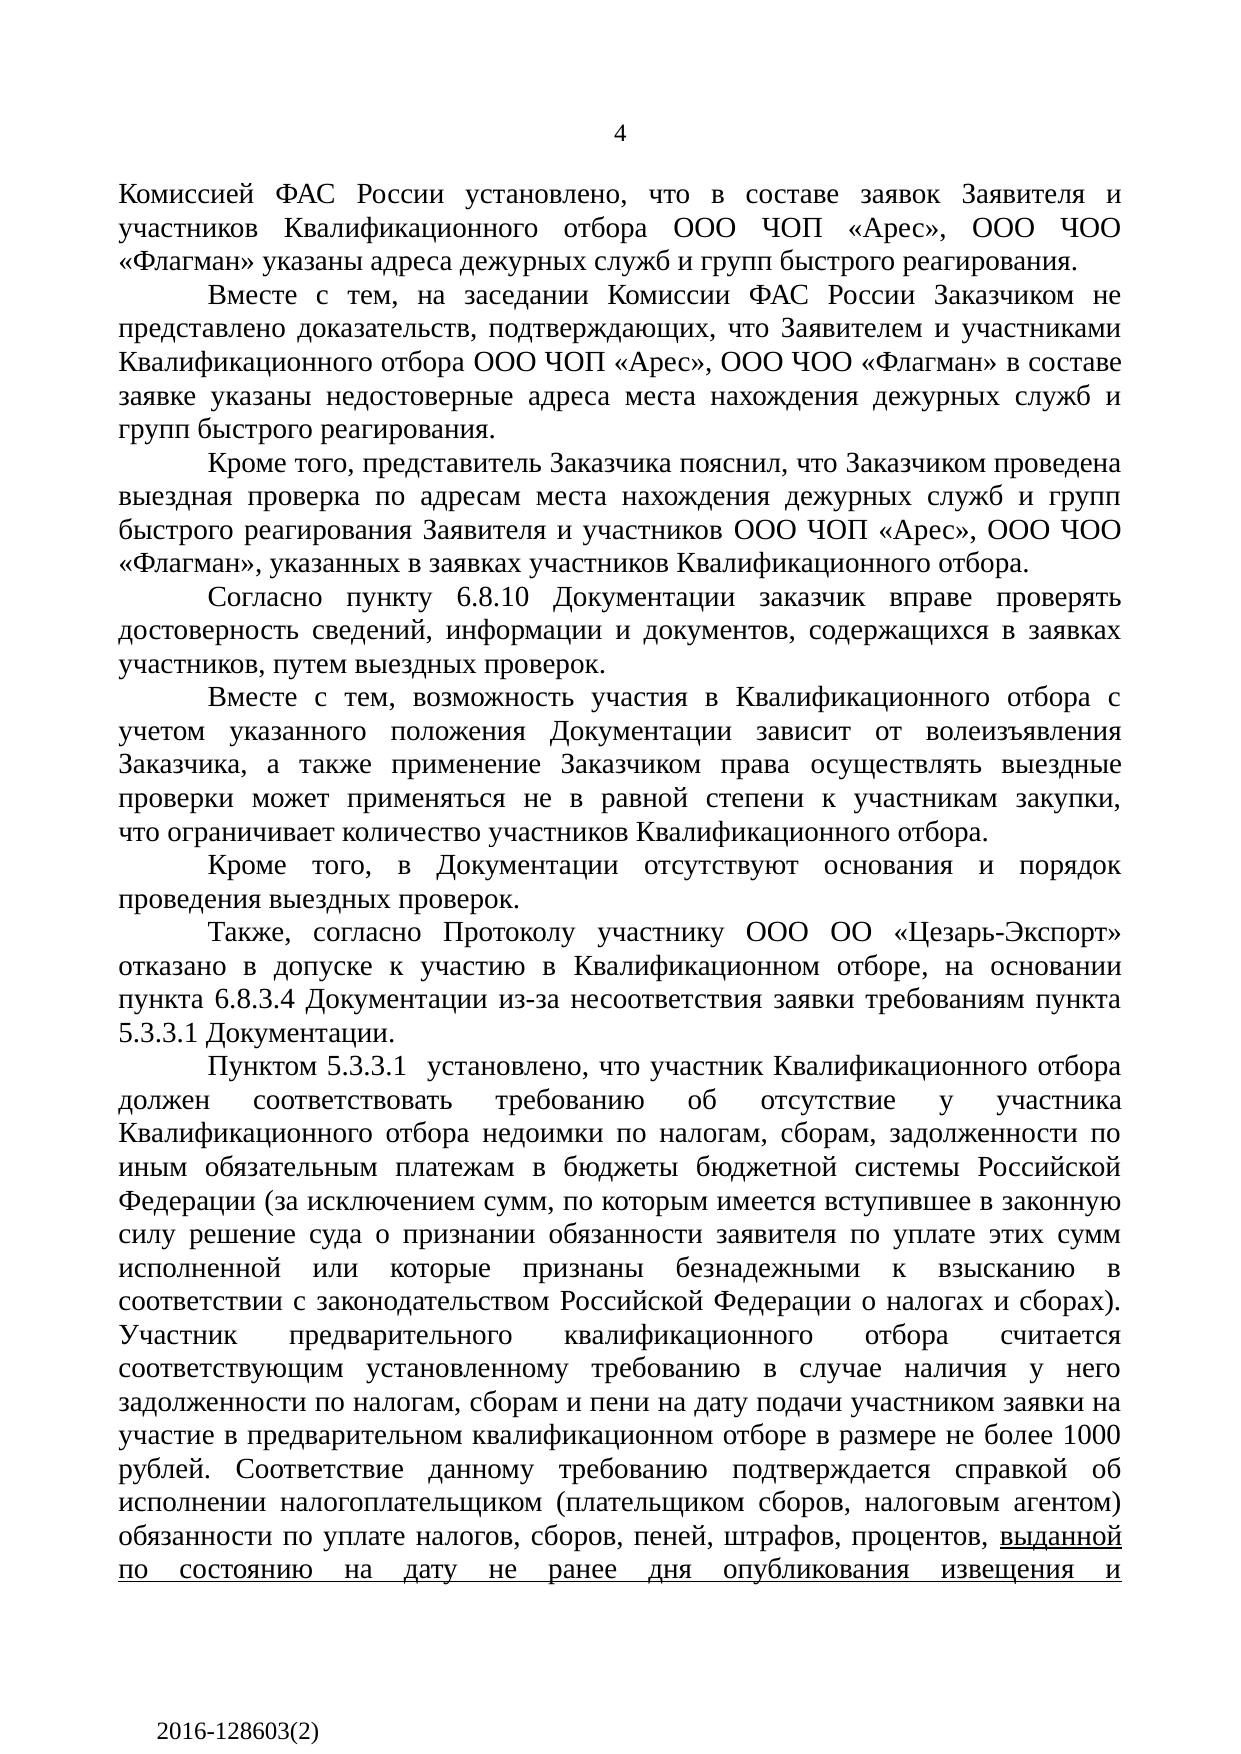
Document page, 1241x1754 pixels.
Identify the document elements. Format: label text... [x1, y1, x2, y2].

text Комиссией ФАС России установлено, что в составе заявок Заявителя и участников Квалификационного отбора ООО ЧОП «Арес», ООО ЧОО «Флагман» указаны адреса дежурных служб и групп быстрого реагирования. [118, 176, 1122, 277]
text Пунктом 5.3.3.1 установлено, что участник Квалификационного отбора должен соответствовать требованию об отсутствие у участника Квалификационного отбора недоимки по налогам, сборам, задолженности по иным обязательным платежам в бюджеты бюджетной системы Российской Федерации (за исключением сумм, по которым имеется вступившее в законную силу решение суда о признании обязанности заявителя по уплате этих сумм исполненной или которые признаны безнадежными к взысканию в соответствии с законодательством Российской Федерации о налогах и сборах). Участник предварительного квалификационного отбора считается соответствующим установленному требованию в случае наличия у него задолженности по налогам, сборам и пени на дату подачи участником заявки на участие в предварительном квалификационном отборе в размере не более 1000 рублей. Соответствие данному требованию подтверждается справкой об исполнении налогоплательщиком (плательщиком сборов, налоговым агентом) обязанности по уплате налогов, сборов, пеней, штрафов, процентов, выданной по состоянию на дату не ранее дня опубликования извещения и [118, 1048, 1122, 1581]
text Также, согласно Протоколу участнику ООО ОО «Цезарь-Экспорт» отказано в допуске к участию в Квалификационном отборе, на основании пункта 6.8.3.4 Документации из-за несоответствия заявки требованиям пункта 5.3.3.1 Документации. [118, 914, 1122, 1048]
text Кроме того, в Документации отсутствуют основания и порядок проведения выездных проверок. [118, 847, 1122, 914]
text Вместе с тем, на заседании Комиссии ФАС России Заказчиком не представлено доказательств, подтверждающих, что Заявителем и участниками Квалификационного отбора ООО ЧОП «Арес», ООО ЧОО «Флагман» в составе заявке указаны недостоверные адреса места нахождения дежурных служб и групп быстрого реагирования. [118, 277, 1122, 445]
text Согласно пункту 6.8.10 Документации заказчик вправе проверять достоверность сведений, информации и документов, содержащихся в заявках участников, путем выездных проверок. [118, 579, 1122, 679]
text Кроме того, представитель Заказчика пояснил, что Заказчиком проведена выездная проверка по адресам места нахождения дежурных служб и групп быстрого реагирования Заявителя и участников ООО ЧОП «Арес», ООО ЧОО «Флагман», указанных в заявках участников Квалификационного отбора. [118, 445, 1122, 579]
text Вместе с тем, возможность участия в Квалификационного отбора с учетом указанного положения Документации зависит от волеизъявления Заказчика, а также применение Заказчиком права осуществлять выездные проверки может применяться не в равной степени к участникам закупки, что ограничивает количество участников Квалификационного отбора. [118, 679, 1122, 847]
